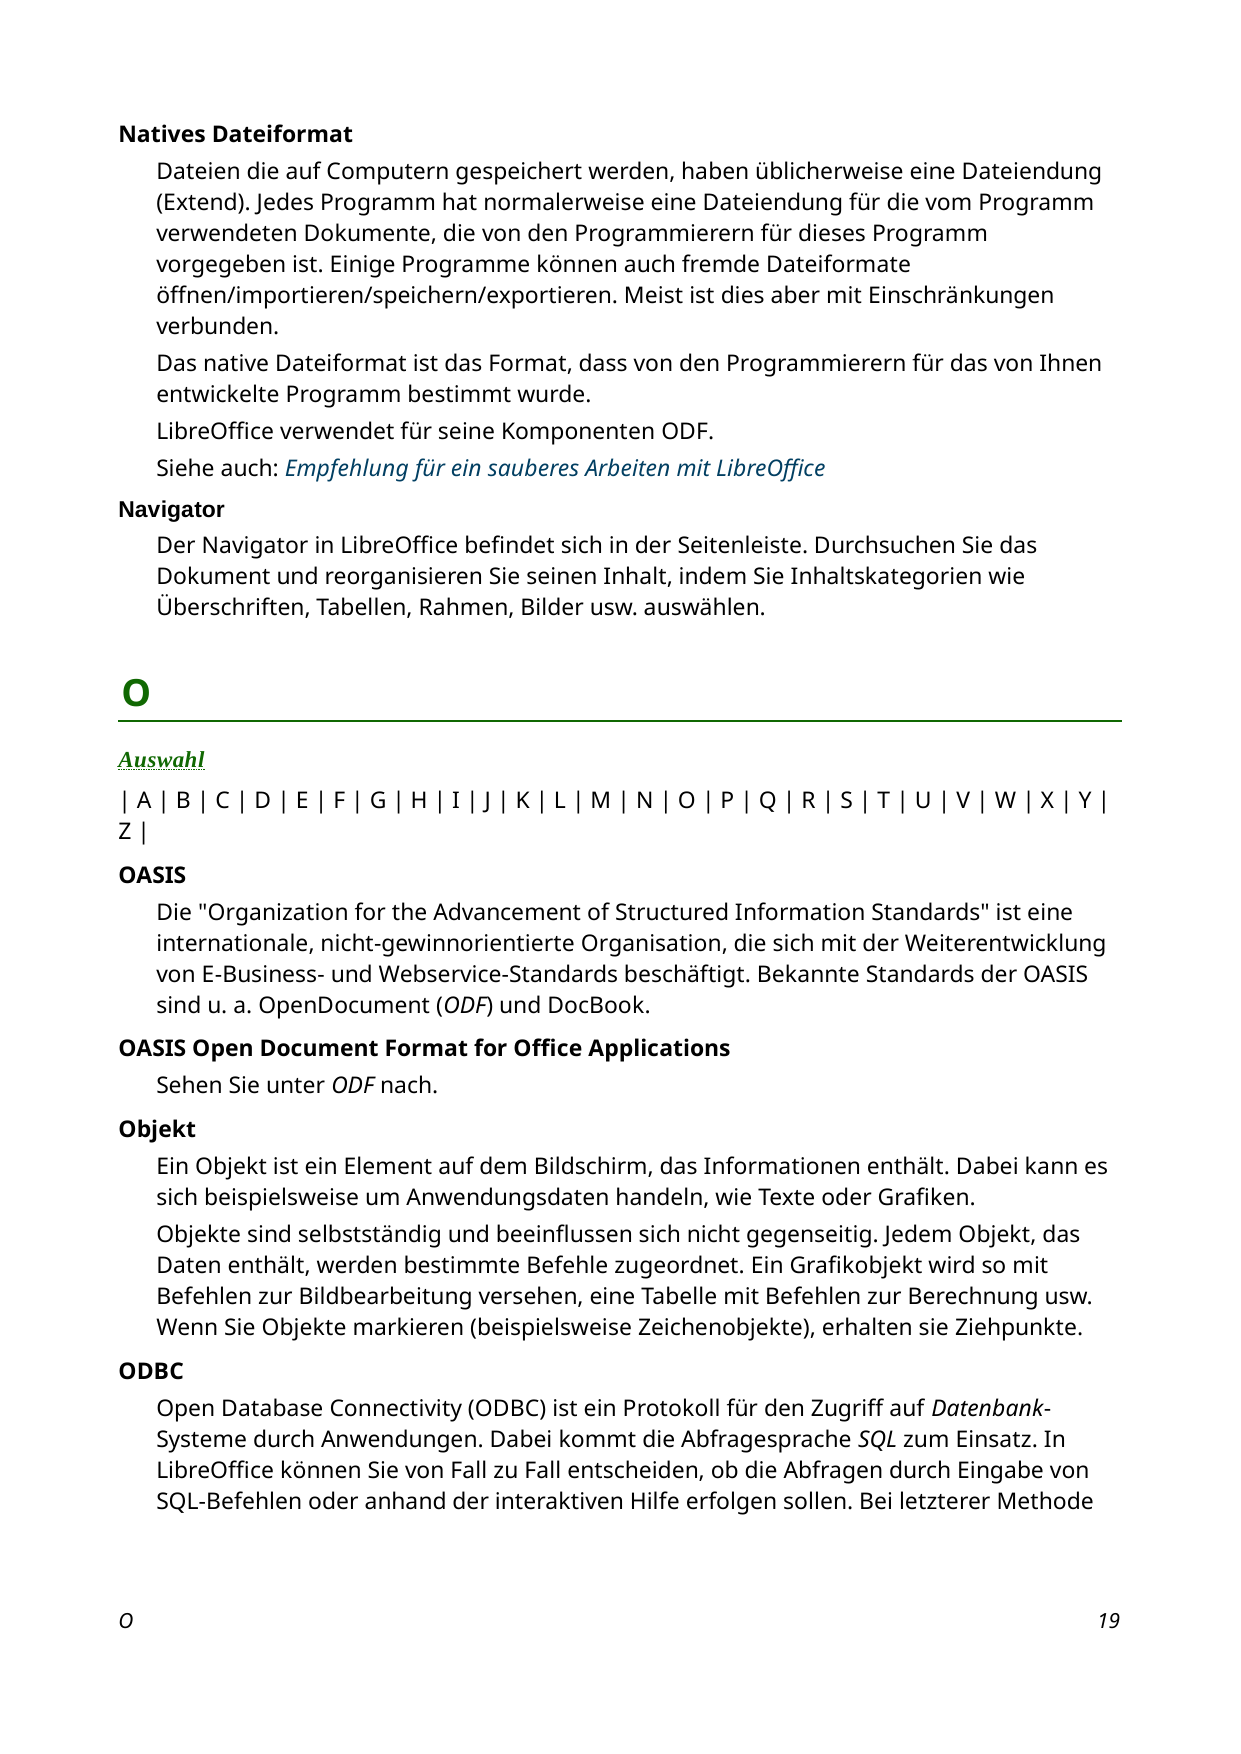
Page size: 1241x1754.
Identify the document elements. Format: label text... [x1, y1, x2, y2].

subtitle O [118, 663, 1122, 720]
text Ein Objekt ist ein Element auf dem Bildschirm, das Informationen enthält. Dabei kann es sich beispielsweise um Anwendungsdaten handeln, wie Texte oder Grafiken. [156, 1150, 1122, 1212]
list Natives Dateiformat [118, 118, 1122, 149]
list ODBC [118, 1354, 1122, 1386]
list Objekt [118, 1113, 1122, 1144]
text Objekte sind selbstständig und beeinflussen sich nicht gegenseitig. Jedem Objekt, das Daten enthält, werden bestimmte Befehle zugeordnet. Ein Grafikobjekt wird so mit Befehlen zur Bildbearbeitung versehen, eine Tabelle mit Befehlen zur Berechnung usw. Wenn Sie Objekte markieren (beispielsweise Zeichenobjekte), erhalten sie Ziehpunkte. [156, 1218, 1122, 1342]
text Sehen Sie unter ODF nach. [156, 1069, 1122, 1100]
list OASIS Open Document Format for Office Applications [118, 1032, 1122, 1063]
text Auswahl [118, 746, 1122, 772]
list OASIS [118, 859, 1122, 890]
text Open Database Connectivity (ODBC) ist ein Protokoll für den Zugriff auf Datenbank-Systeme durch Anwendungen. Dabei kommt die Abfragesprache SQL zum Einsatz. In LibreOffice können Sie von Fall zu Fall entscheiden, ob die Abfragen durch Eingabe von SQL-Befehlen oder anhand der interaktiven Hilfe erfolgen sollen. Bei letzterer Methode [156, 1392, 1122, 1516]
text LibreOffice verwendet für seine Komponenten ODF. [156, 415, 1122, 446]
text | A | B | C | D | E | F | G | H | I | J | K | L | M | N | O | P | Q | R | S | T | U | V | W | X | Y | Z | [118, 784, 1122, 846]
text Siehe auch: Empfehlung für ein sauberes Arbeiten mit LibreOffice [156, 452, 1122, 483]
text Das native Dateiformat ist das Format, dass von den Programmierern für das von Ihnen entwickelte Programm bestimmt wurde. [156, 347, 1122, 409]
text Dateien die auf Computern gespeichert werden, haben üblicherweise eine Dateiendung (Extend). Jedes Programm hat normalerweise eine Dateiendung für die vom Programm verwendeten Dokumente, die von den Programmierern für dieses Programm vorgegeben ist. Einige Programme können auch fremde Dateiformate öffnen/importieren/speichern/exportieren. Meist ist dies aber mit Einschränkungen verbunden. [156, 155, 1122, 341]
text Die "Organization for the Advancement of Structured Information Standards" ist eine internationale, nicht-gewinnorientierte Organisation, die sich mit der Weiterentwicklung von E‑Business‑ und Webservice-Standards beschäftigt. Bekannte Standards der OASIS sind u. a. OpenDocument (ODF) und DocBook. [156, 896, 1122, 1020]
text Der Navigator in LibreOffice befindet sich in der Seitenleiste. Durchsuchen Sie das Dokument und reorganisieren Sie seinen Inhalt, indem Sie Inhaltskategorien wie Überschriften, Tabellen, Rahmen, Bilder usw. auswählen. [156, 529, 1122, 622]
list Navigator [118, 496, 1122, 523]
